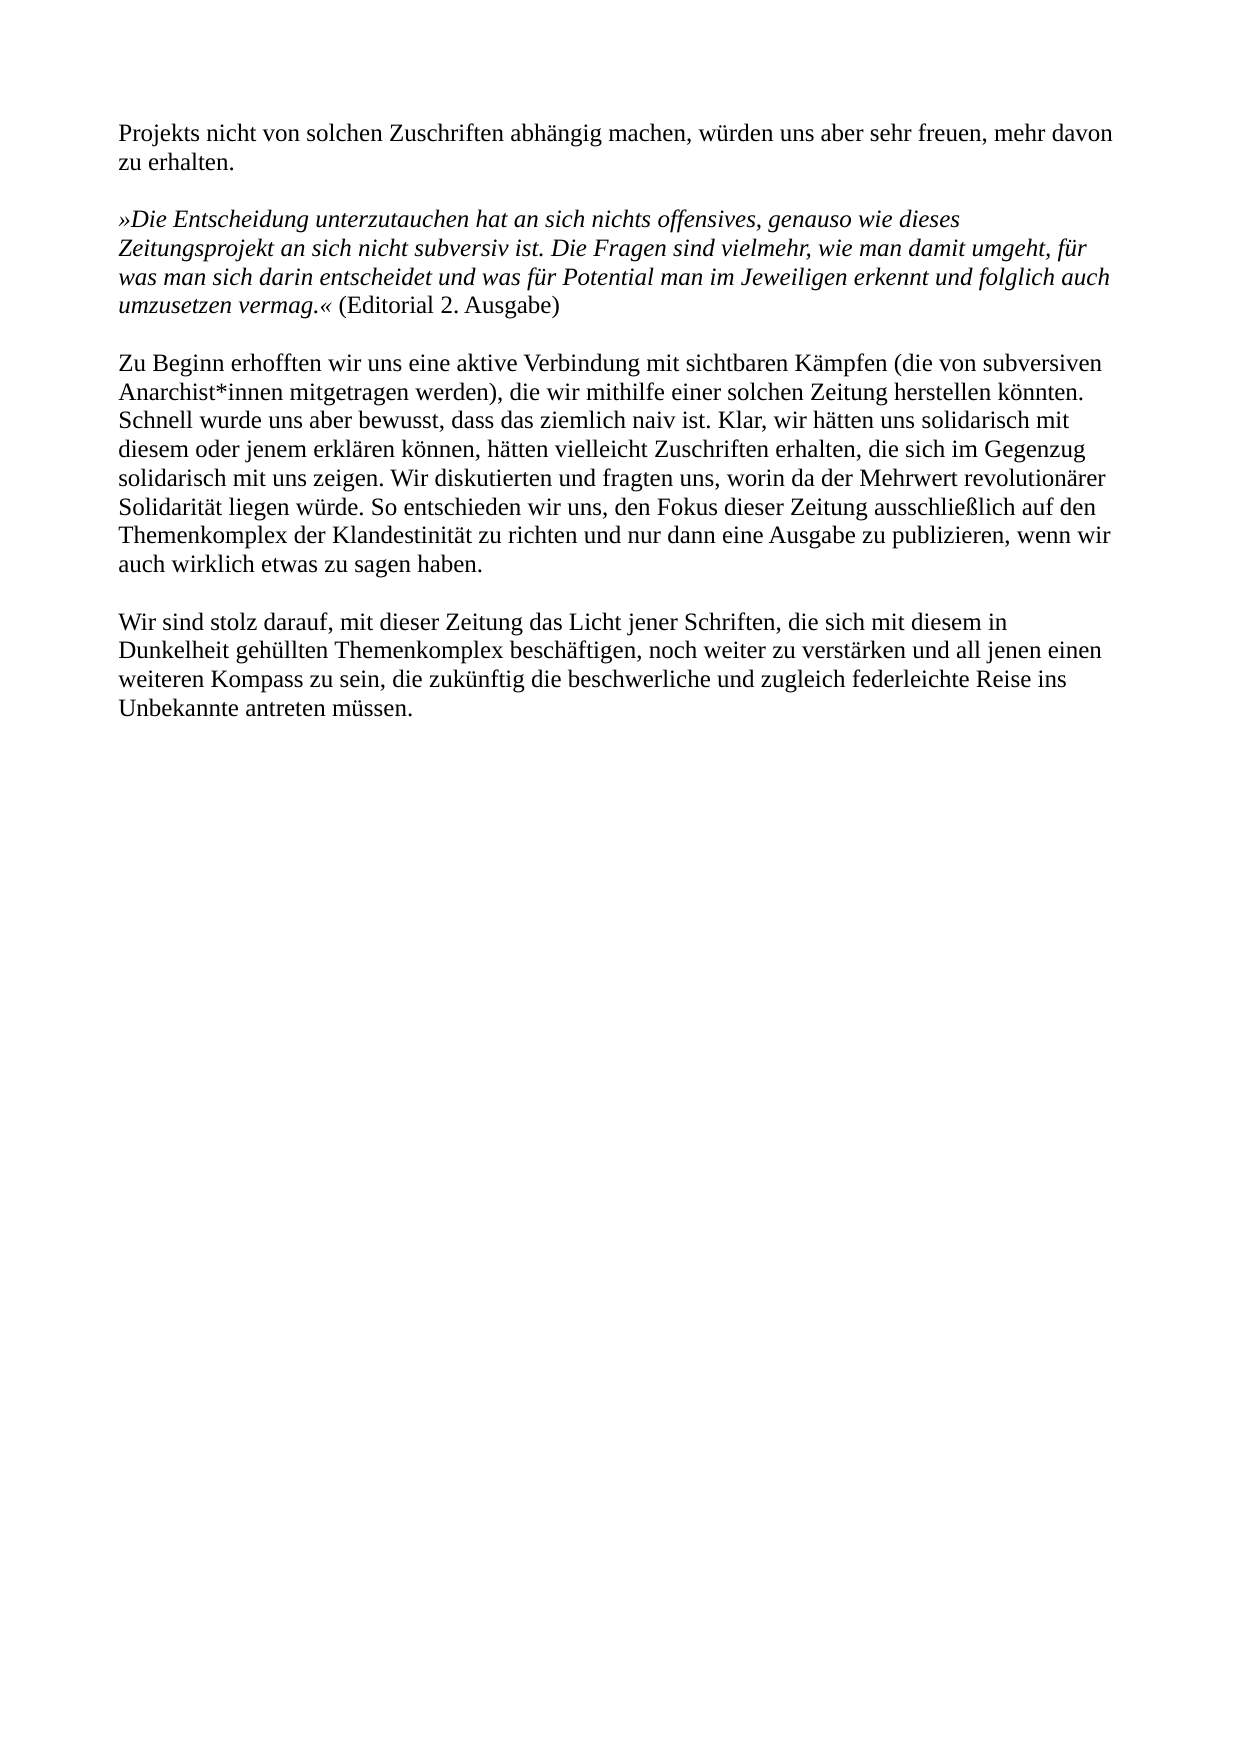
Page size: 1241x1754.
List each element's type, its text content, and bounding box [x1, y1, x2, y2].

text »Die Entscheidung unterzutauchen hat an sich nichts offensives, genauso wie dieses Zeitungsprojekt an sich nicht subversiv ist. Die Fragen sind vielmehr, wie man damit umgeht, für was man sich darin entscheidet und was für Potential man im Jeweiligen erkennt und folglich auch umzusetzen vermag.« (Editorial 2. Ausgabe) [118, 204, 1122, 319]
text Wir sind stolz darauf, mit dieser Zeitung das Licht jener Schriften, die sich mit diesem in Dunkelheit gehüllten Themenkomplex beschäftigen, noch weiter zu verstärken und all jenen einen weiteren Kompass zu sein, die zukünftig die beschwerliche und zugleich federleichte Reise ins Unbekannte antreten müssen. [118, 607, 1122, 722]
text Projekts nicht von solchen Zuschriften abhängig machen, würden uns aber sehr freuen, mehr davon zu erhalten. [118, 118, 1122, 176]
text Zu Beginn erhofften wir uns eine aktive Verbindung mit sichtbaren Kämpfen (die von subversiven Anarchist*innen mitgetragen werden), die wir mithilfe einer solchen Zeitung herstellen könnten. Schnell wurde uns aber bewusst, dass das ziemlich naiv ist. Klar, wir hätten uns solidarisch mit diesem oder jenem erklären können, hätten vielleicht Zuschriften erhalten, die sich im Gegenzug solidarisch mit uns zeigen. Wir diskutierten und fragten uns, worin da der Mehrwert revolutionärer Solidarität liegen würde. So entschieden wir uns, den Fokus dieser Zeitung ausschließlich auf den Themenkomplex der Klandestinität zu richten und nur dann eine Ausgabe zu publizieren, wenn wir auch wirklich etwas zu sagen haben. [118, 348, 1122, 578]
